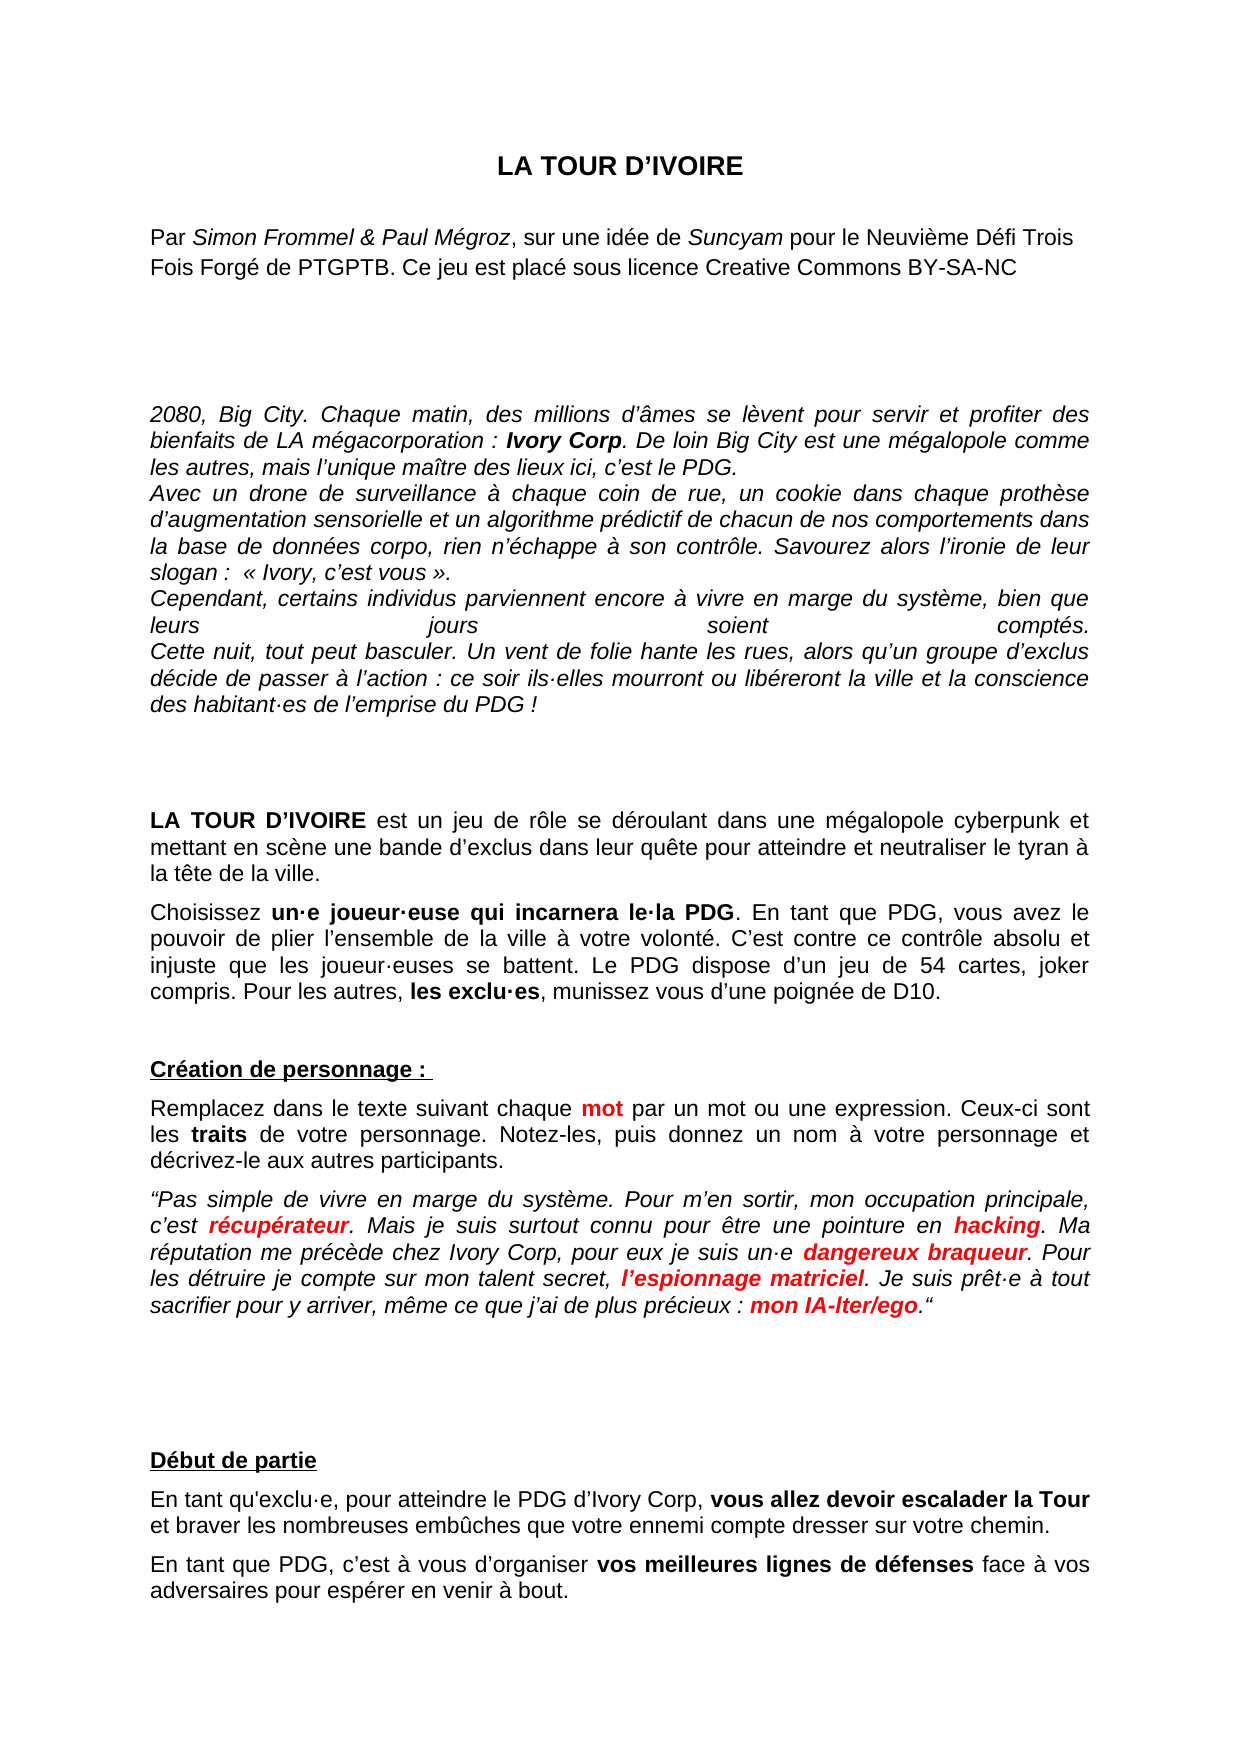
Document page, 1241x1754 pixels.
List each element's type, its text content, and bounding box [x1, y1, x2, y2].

text Remplacez dans le texte suivant chaque mot par un mot ou une expression. Ceux-ci sont les traits de votre personnage. Notez-les, puis donnez un nom à votre personnage et décrivez-le aux autres participants. [150, 1094, 1090, 1174]
text LA TOUR D’IVOIRE [150, 150, 1090, 181]
text Création de personnage : [150, 1056, 1090, 1082]
text En tant que PDG, c’est à vous d’organiser vos meilleures lignes de défenses face à vos adversaires pour espérer en venir à bout. [150, 1551, 1090, 1604]
text Choisissez un·e joueur·euse qui incarnera le·la PDG. En tant que PDG, vous avez le pouvoir de plier l’ensemble de la ville à votre volonté. C’est contre ce contrôle absolu et injuste que les joueur·euses se battent. Le PDG dispose d’un jeu de 54 cartes, joker compris. Pour les autres, les exclu·es, munissez vous d’une poignée de D10. [150, 899, 1090, 1004]
text En tant qu'exclu·e, pour atteindre le PDG d’Ivory Corp, vous allez devoir escalader la Tour et braver les nombreuses embûches que votre ennemi compte dresser sur votre chemin. [150, 1486, 1090, 1538]
text “Pas simple de vivre en marge du système. Pour m’en sortir, mon occupation principale, c’est récupérateur. Mais je suis surtout connu pour être une pointure en hacking. Ma réputation me précède chez Ivory Corp, pour eux je suis un·e dangereux braqueur. Pour les détruire je compte sur mon talent secret, l’espionnage matriciel. Je suis prêt·e à tout sacrifier pour y arriver, même ce que j’ai de plus précieux : mon IA-lter/ego.“ [150, 1186, 1090, 1318]
text LA TOUR D’IVOIRE est un jeu de rôle se déroulant dans une mégalopole cyberpunk et mettant en scène une bande d’exclus dans leur quête pour atteindre et neutraliser le tyran à la tête de la ville. [150, 807, 1090, 886]
text Début de partie [150, 1447, 1090, 1473]
text Par Simon Frommel & Paul Mégroz, sur une idée de Suncyam pour le Neuvième Défi Trois Fois Forgé de PTGPTB. Ce jeu est placé sous licence Creative Commons BY-SA-NC [150, 224, 1090, 281]
text 2080, Big City. Chaque matin, des millions d’âmes se lèvent pour servir et profiter des bienfaits de LA mégacorporation : Ivory Corp. De loin Big City est une mégalopole comme les autres, mais l’unique maître des lieux ici, c’est le PDG. Avec un drone de surveillance à chaque coin de rue, un cookie dans chaque prothèse d’augmentation sensorielle et un algorithme prédictif de chacun de nos comportements dans la base de données corpo, rien n’échappe à son contrôle. Savourez alors l’ironie de leur slogan : « Ivory, c’est vous ». Cependant, certains individus parviennent encore à vivre en marge du système, bien que leurs jours soient comptés. Cette nuit, tout peut basculer. Un vent de folie hante les rues, alors qu’un groupe d’exclus décide de passer à l’action : ce soir ils·elles mourront ou libéreront la ville et la conscience des habitant·es de l’emprise du PDG ! [150, 401, 1090, 717]
